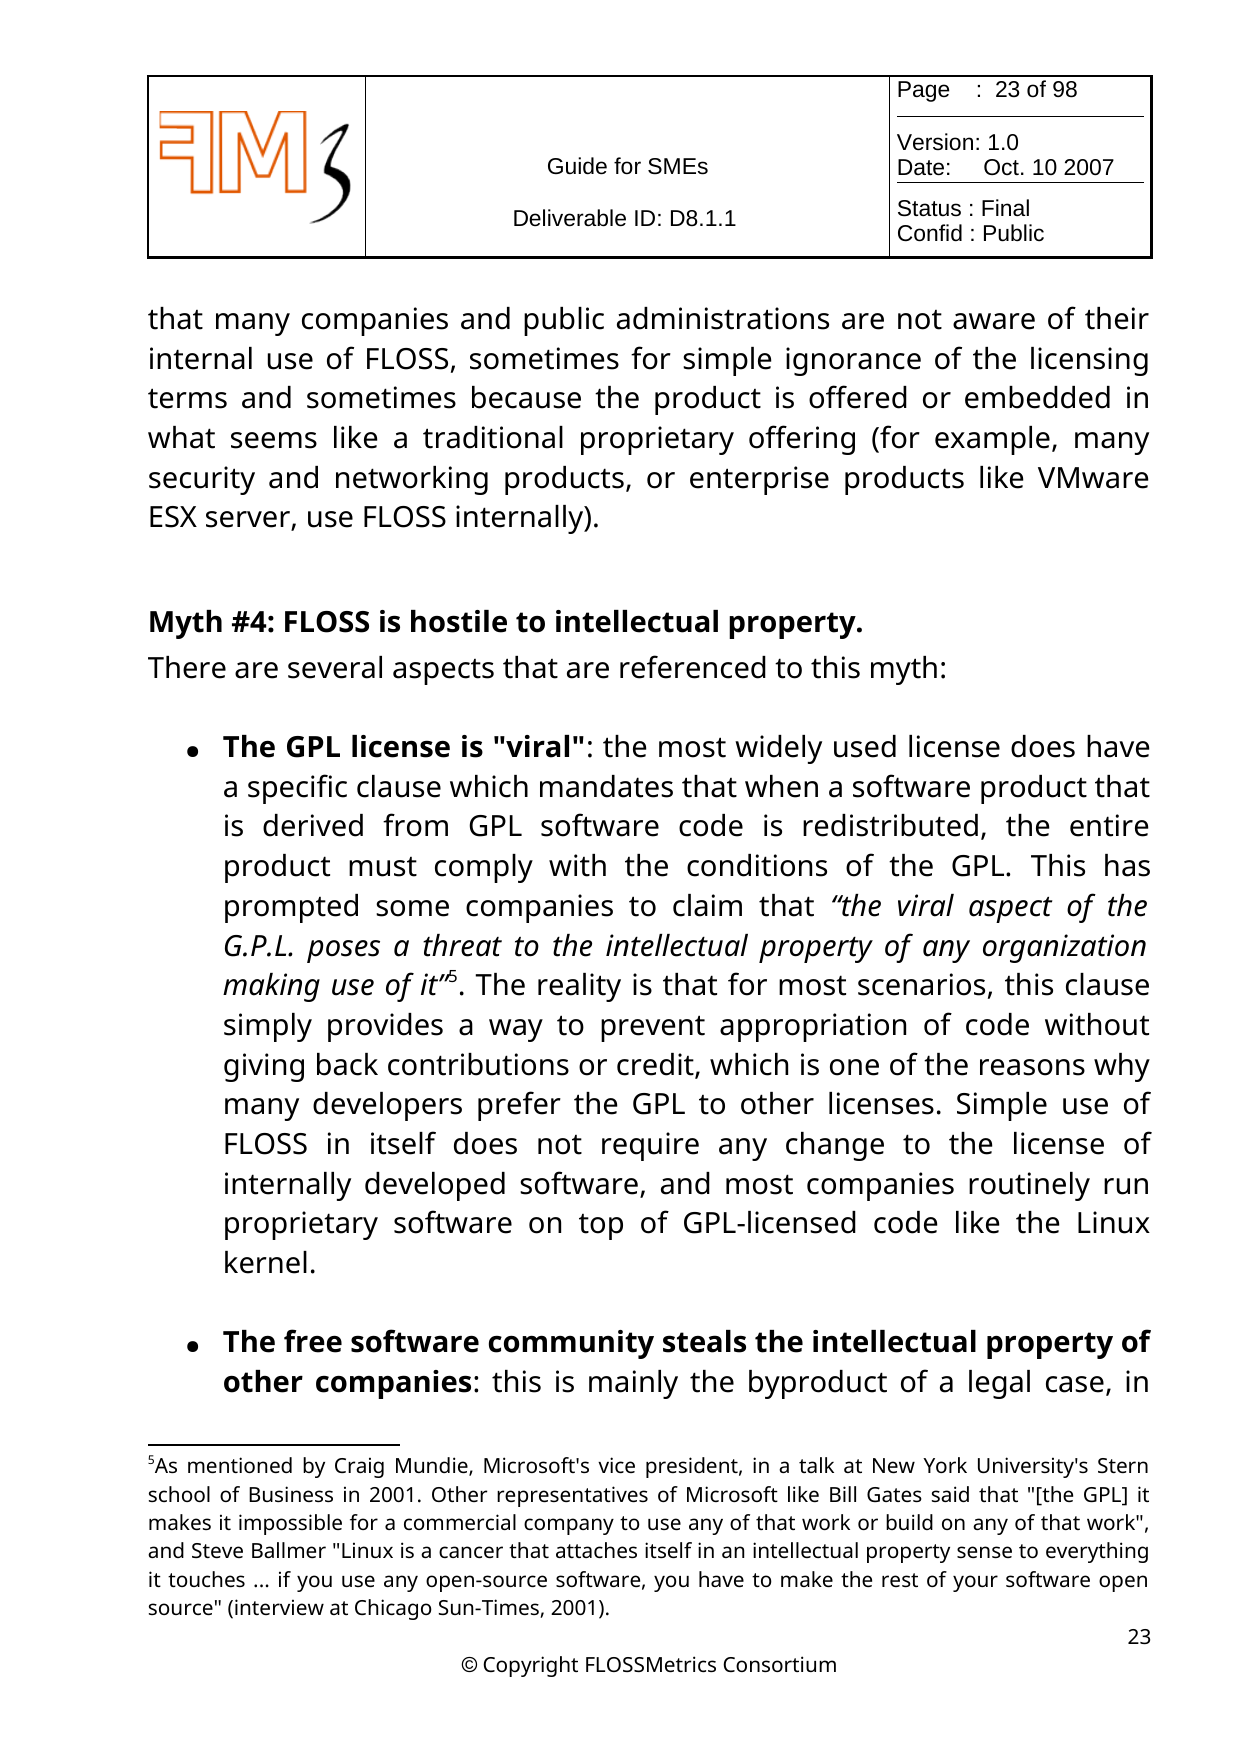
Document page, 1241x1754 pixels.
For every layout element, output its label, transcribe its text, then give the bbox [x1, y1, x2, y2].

list As mentioned by Craig Mundie, Microsoft's vice president, in a talk at New York University's Stern school of Business in 2001. Other representatives of Microsoft like Bill Gates said that "[the GPL] it makes it impossible for a commercial company to use any of that work or build on any of that work", and Steve Ballmer "Linux is a cancer that attaches itself in an intellectual property sense to everything it touches ... if you use any open-source software, you have to make the rest of your software open source" (interview at Chicago Sun-Times, 2001). [148, 1451, 1151, 1622]
text that many companies and public administrations are not aware of their internal use of FLOSS, sometimes for simple ignorance of the licensing terms and sometimes because the product is offered or embedded in what seems like a traditional proprietary offering (for example, many security and networking products, or enterprise products like VMware ESX server, use FLOSS internally). [148, 298, 1151, 536]
picture [159, 111, 351, 224]
text There are several aspects that are referenced to this myth: [148, 647, 1151, 687]
subtitle Myth #4: FLOSS is hostile to intellectual property. [148, 601, 1151, 641]
list The GPL license is "viral": the most widely used license does have a specific clause which mandates that when a software product that is derived from GPL software code is redistributed, the entire product must comply with the conditions of the GPL. This has prompted some companies to claim that “the viral aspect of the G.P.L. poses a threat to the intellectual property of any organization making use of it”. The reality is that for most scenarios, this clause simply provides a way to prevent appropriation of code without giving back contributions or credit, which is one of the reasons why many developers prefer the GPL to other licenses. Simple use of FLOSS in itself does not require any change to the license of internally developed software, and most companies routinely run proprietary software on top of GPL-licensed code like the Linux kernel. [185, 726, 1151, 1282]
list The free software community steals the intellectual property of other companies: this is mainly the byproduct of a legal case, in [185, 1322, 1151, 1401]
